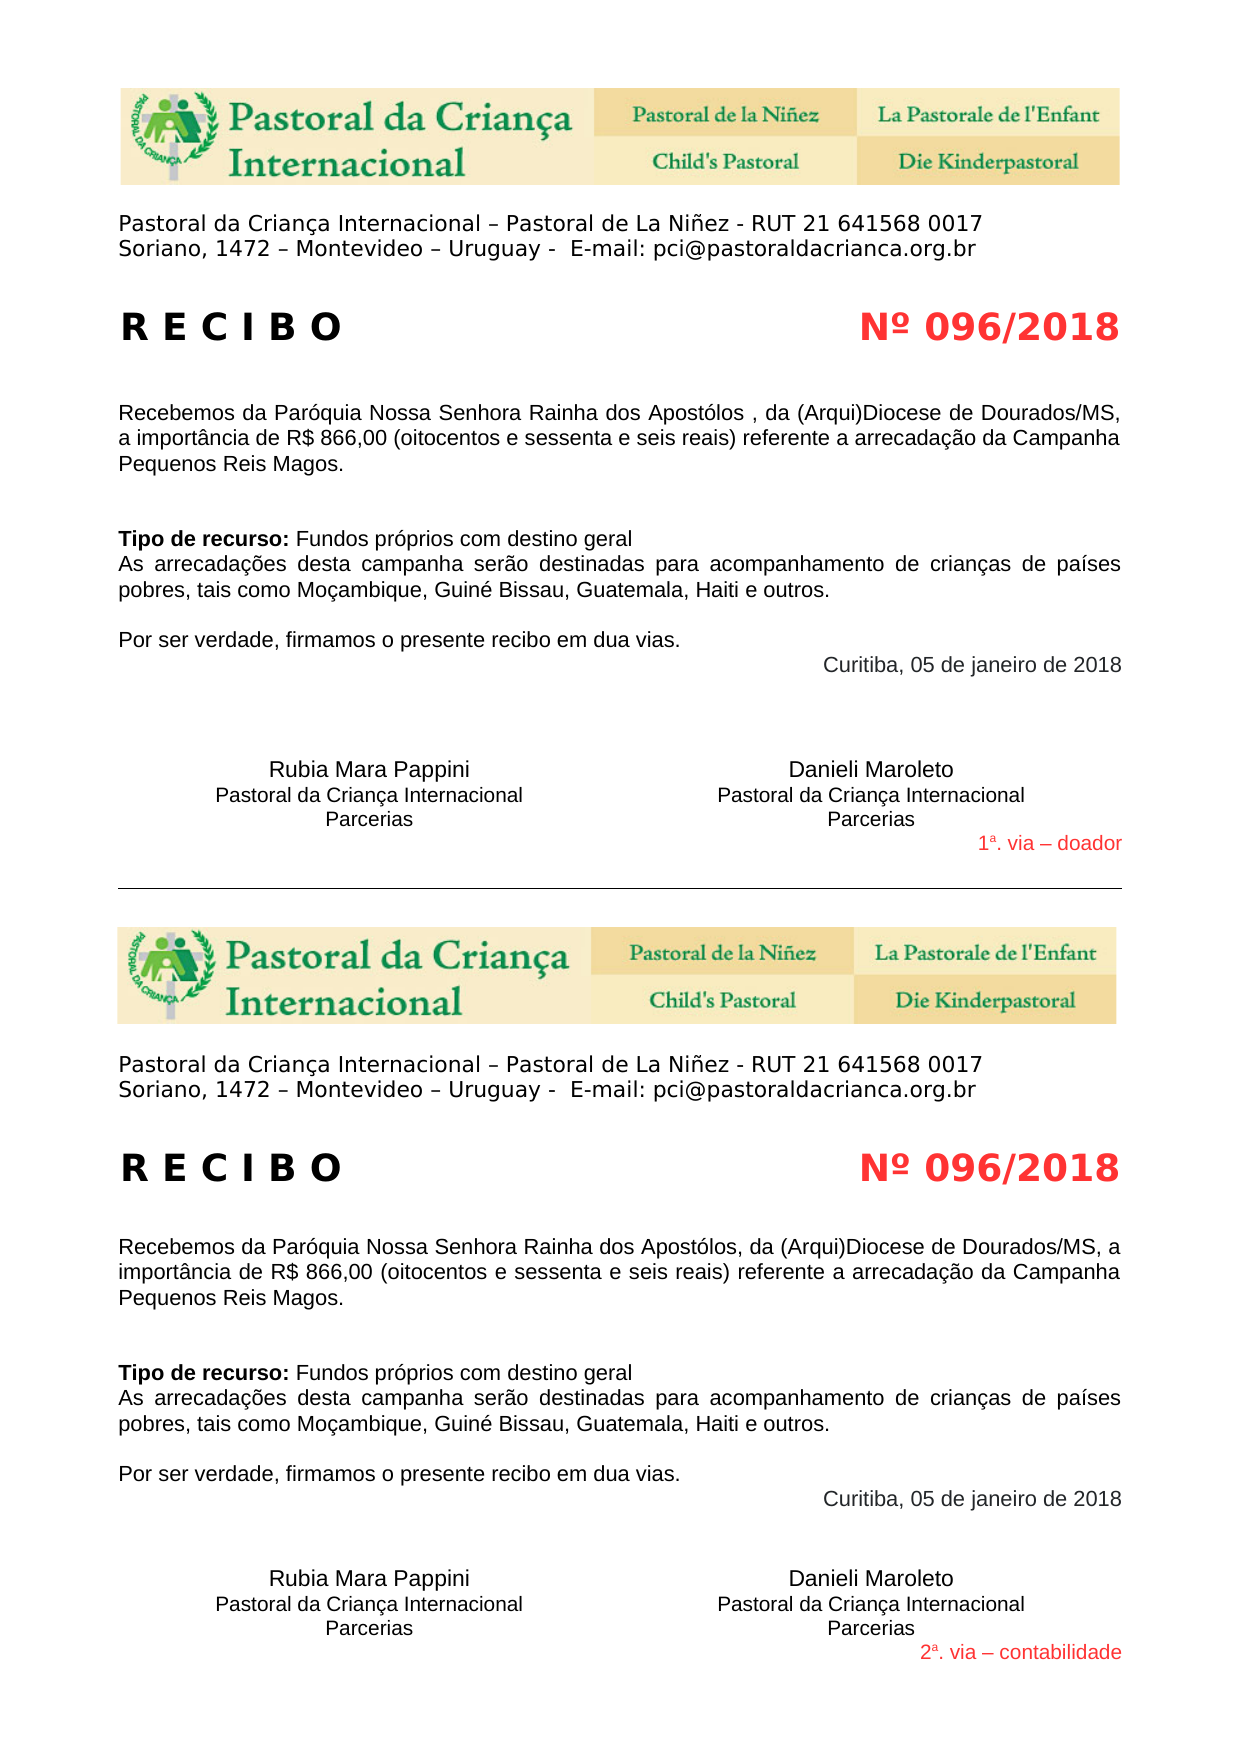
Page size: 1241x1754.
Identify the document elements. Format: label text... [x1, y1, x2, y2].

text Tipo de recurso: Fundos próprios com destino geral [118, 1360, 1122, 1385]
text Pastoral da Criança Internacional – Pastoral de La Niñez - RUT 21 641568 0017 [118, 1052, 1122, 1078]
text Soriano, 1472 – Montevideo – Uruguay - E-mail: pci@pastoraldacrianca.org.br [118, 1078, 1122, 1103]
picture [120, 88, 1120, 185]
table_header Danieli Maroleto Pastoral da Criança Internacional Parcerias [620, 756, 1122, 831]
text Por ser verdade, firmamos o presente recibo em dua vias. [118, 627, 1122, 652]
text Soriano, 1472 – Montevideo – Uruguay - E-mail: pci@pastoraldacrianca.org.br [118, 236, 1122, 262]
table_header Rubia Mara Pappini Pastoral da Criança Internacional Parcerias [118, 1565, 620, 1639]
text R E C I B O Nº 096/2018 [118, 1147, 1122, 1190]
text Recebemos da Paróquia Nossa Senhora Rainha dos Apostólos, da (Arqui)Diocese de Dourados/MS, a importância de R$ 866,00 (oitocentos e sessenta e seis reais) referente a arrecadação da Campanha Pequenos Reis Magos. [118, 1234, 1122, 1310]
text Pastoral da Criança Internacional – Pastoral de La Niñez - RUT 21 641568 0017 [118, 211, 1122, 236]
text Curitiba, 05 de janeiro de 2018 [118, 652, 1122, 677]
table_header Rubia Mara Pappini Pastoral da Criança Internacional Parcerias [118, 756, 620, 831]
text 1a. via – doador [118, 831, 1122, 855]
text Por ser verdade, firmamos o presente recibo em dua vias. [118, 1461, 1122, 1486]
text Recebemos da Paróquia Nossa Senhora Rainha dos Apostólos , da (Arqui)Diocese de Dourados/MS, a importância de R$ 866,00 (oitocentos e sessenta e seis reais) referente a arrecadação da Campanha Pequenos Reis Magos. [118, 400, 1122, 476]
text Tipo de recurso: Fundos próprios com destino geral [118, 526, 1122, 551]
text As arrecadações desta campanha serão destinadas para acompanhamento de crianças de países pobres, tais como Moçambique, Guiné Bissau, Guatemala, Haiti e outros. [118, 1385, 1122, 1436]
text 2a. via – contabilidade [118, 1639, 1122, 1663]
text R E C I B O Nº 096/2018 [118, 305, 1122, 349]
text As arrecadações desta campanha serão destinadas para acompanhamento de crianças de países pobres, tais como Moçambique, Guiné Bissau, Guatemala, Haiti e outros. [118, 551, 1122, 602]
text Curitiba, 05 de janeiro de 2018 [118, 1486, 1122, 1511]
picture [117, 927, 1117, 1024]
table_header Danieli Maroleto Pastoral da Criança Internacional Parcerias [620, 1565, 1122, 1639]
